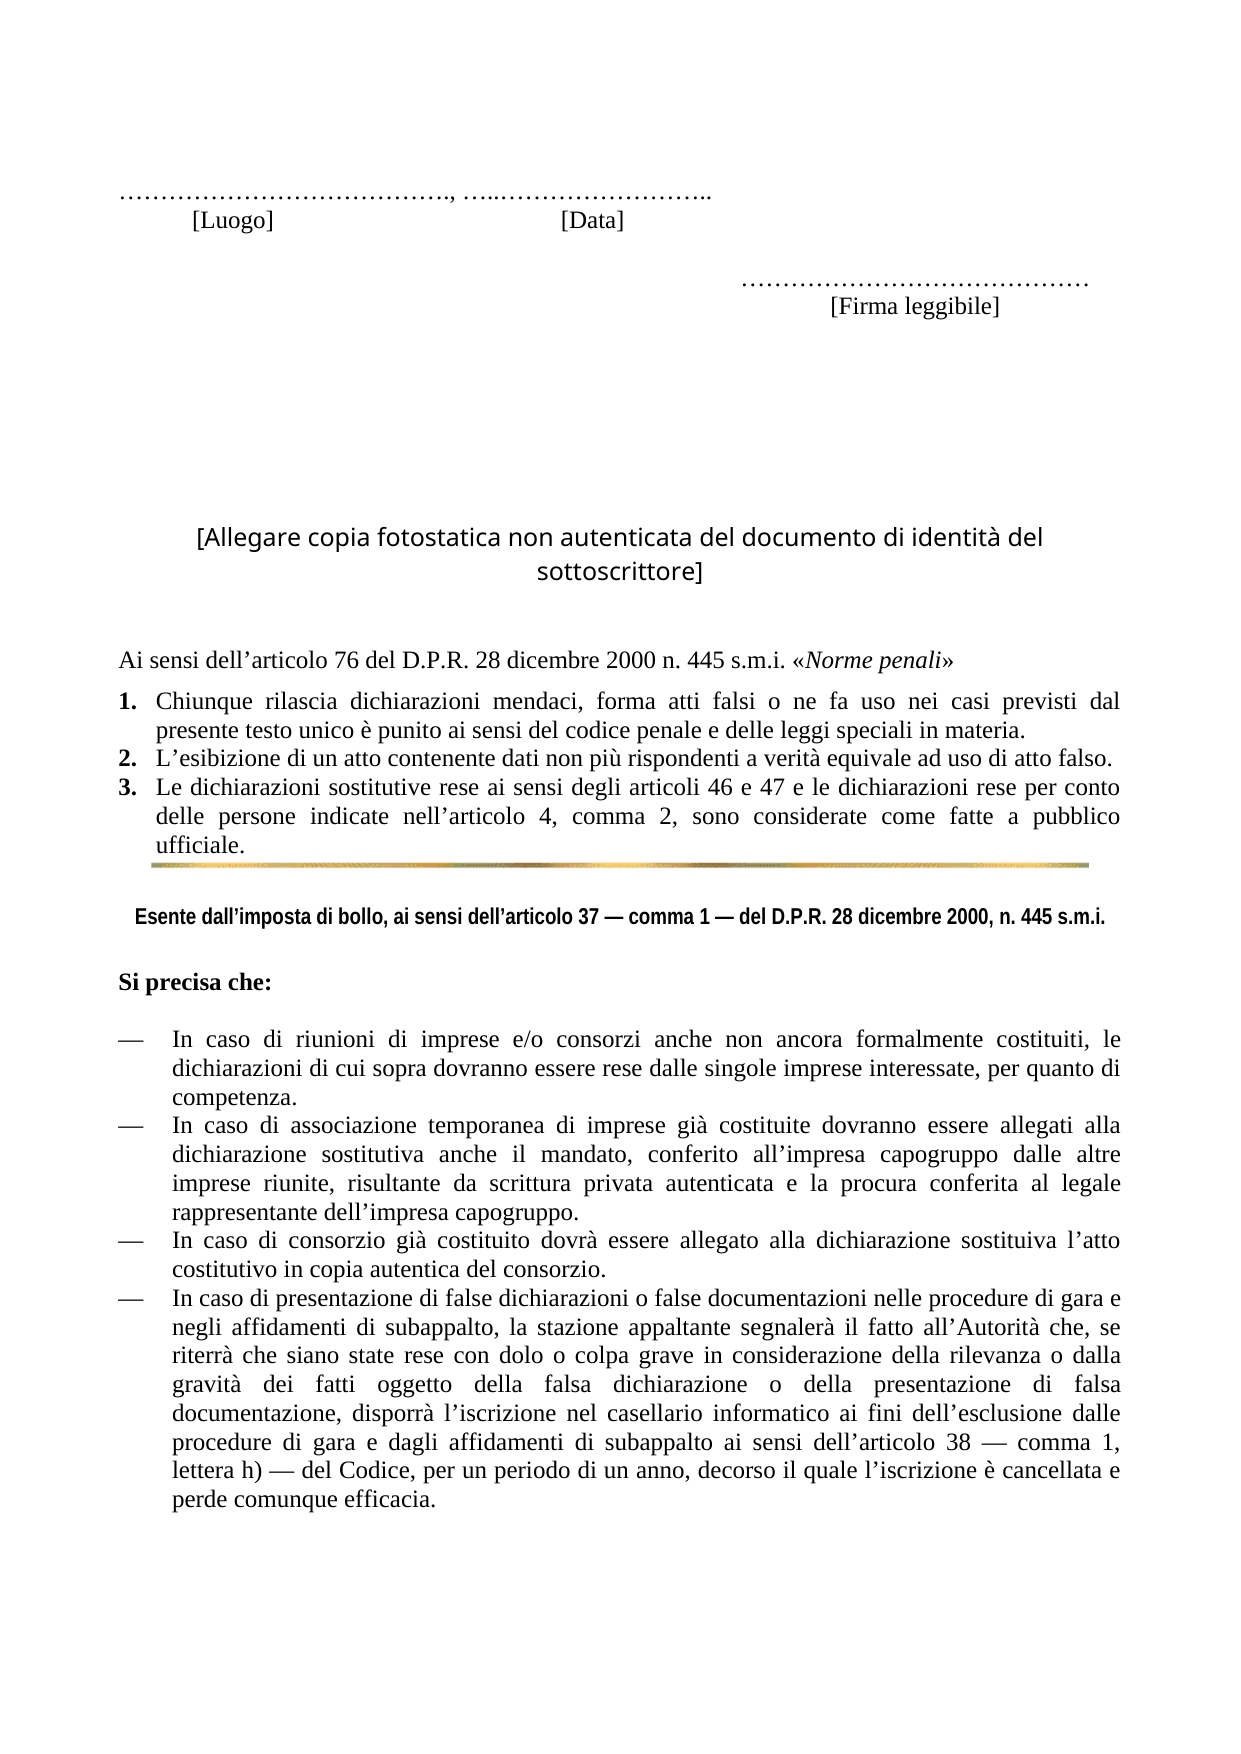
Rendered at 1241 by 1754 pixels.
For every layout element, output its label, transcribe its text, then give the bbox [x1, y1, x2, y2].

text Si precisa che: [118, 967, 1122, 996]
text Ai sensi dell’articolo 76 del D.P.R. 28 dicembre 2000 n. 445 s.m.i. «Norme penali» [118, 645, 1122, 673]
text [Luogo] [Data] [192, 205, 1122, 234]
text [Firma leggibile] [708, 291, 1122, 320]
list In caso di associazione temporanea di imprese già costituite dovranno essere allegati alla dichiarazione sostitutiva anche il mandato, conferito all’impresa capogruppo dalle altre imprese riunite, risultante da scrittura privata autenticata e la procura conferita al legale rappresentante dell’impresa capogruppo. [118, 1111, 1122, 1226]
text …………………………………., …..…………………….. [118, 176, 1122, 205]
list In caso di consorzio già costituito dovrà essere allegato alla dichiarazione sostituiva l’atto costitutivo in copia autentica del consorzio. [118, 1226, 1122, 1283]
text …………………………………… [708, 263, 1122, 291]
list Chiunque rilascia dichiarazioni mendaci, forma atti falsi o ne fa uso nei casi previsti dal presente testo unico è punito ai sensi del codice penale e delle leggi speciali in materia. [118, 686, 1122, 743]
list In caso di riunioni di imprese e/o consorzi anche non ancora formalmente costituiti, le dichiarazioni di cui sopra dovranno essere rese dalle singole imprese interessate, per quanto di competenza. [118, 1024, 1122, 1111]
list L’esibizione di un atto contenente dati non più rispondenti a verità equivale ad uso di atto falso. [118, 743, 1122, 772]
text Esente dall’imposta di bollo, ai sensi dell’articolo 37 — comma 1 — del D.P.R. 28 dicembre 2000, n. 445 s.m.i. [118, 903, 1122, 929]
text [Allegare copia fotostatica non autenticata del documento di identità del sottoscrittore] [118, 519, 1122, 587]
list Le dichiarazioni sostitutive rese ai sensi degli articoli 46 e 47 e le dichiarazioni rese per conto delle persone indicate nell’articolo 4, comma 2, sono considerate come fatte a pubblico ufficiale. [118, 772, 1122, 858]
list In caso di presentazione di false dichiarazioni o false documentazioni nelle procedure di gara e negli affidamenti di subappalto, la stazione appaltante segnalerà il fatto all’Autorità che, se riterrà che siano state rese con dolo o colpa grave in considerazione della rilevanza o dalla gravità dei fatti oggetto della falsa dichiarazione o della presentazione di falsa documentazione, disporrà l’iscrizione nel casellario informatico ai fini dell’esclusione dalle procedure di gara e dagli affidamenti di subappalto ai sensi dell’articolo 38 — comma 1, lettera h) — del Codice, per un periodo di un anno, decorso il quale l’iscrizione è cancellata e perde comunque efficacia. [118, 1283, 1122, 1513]
